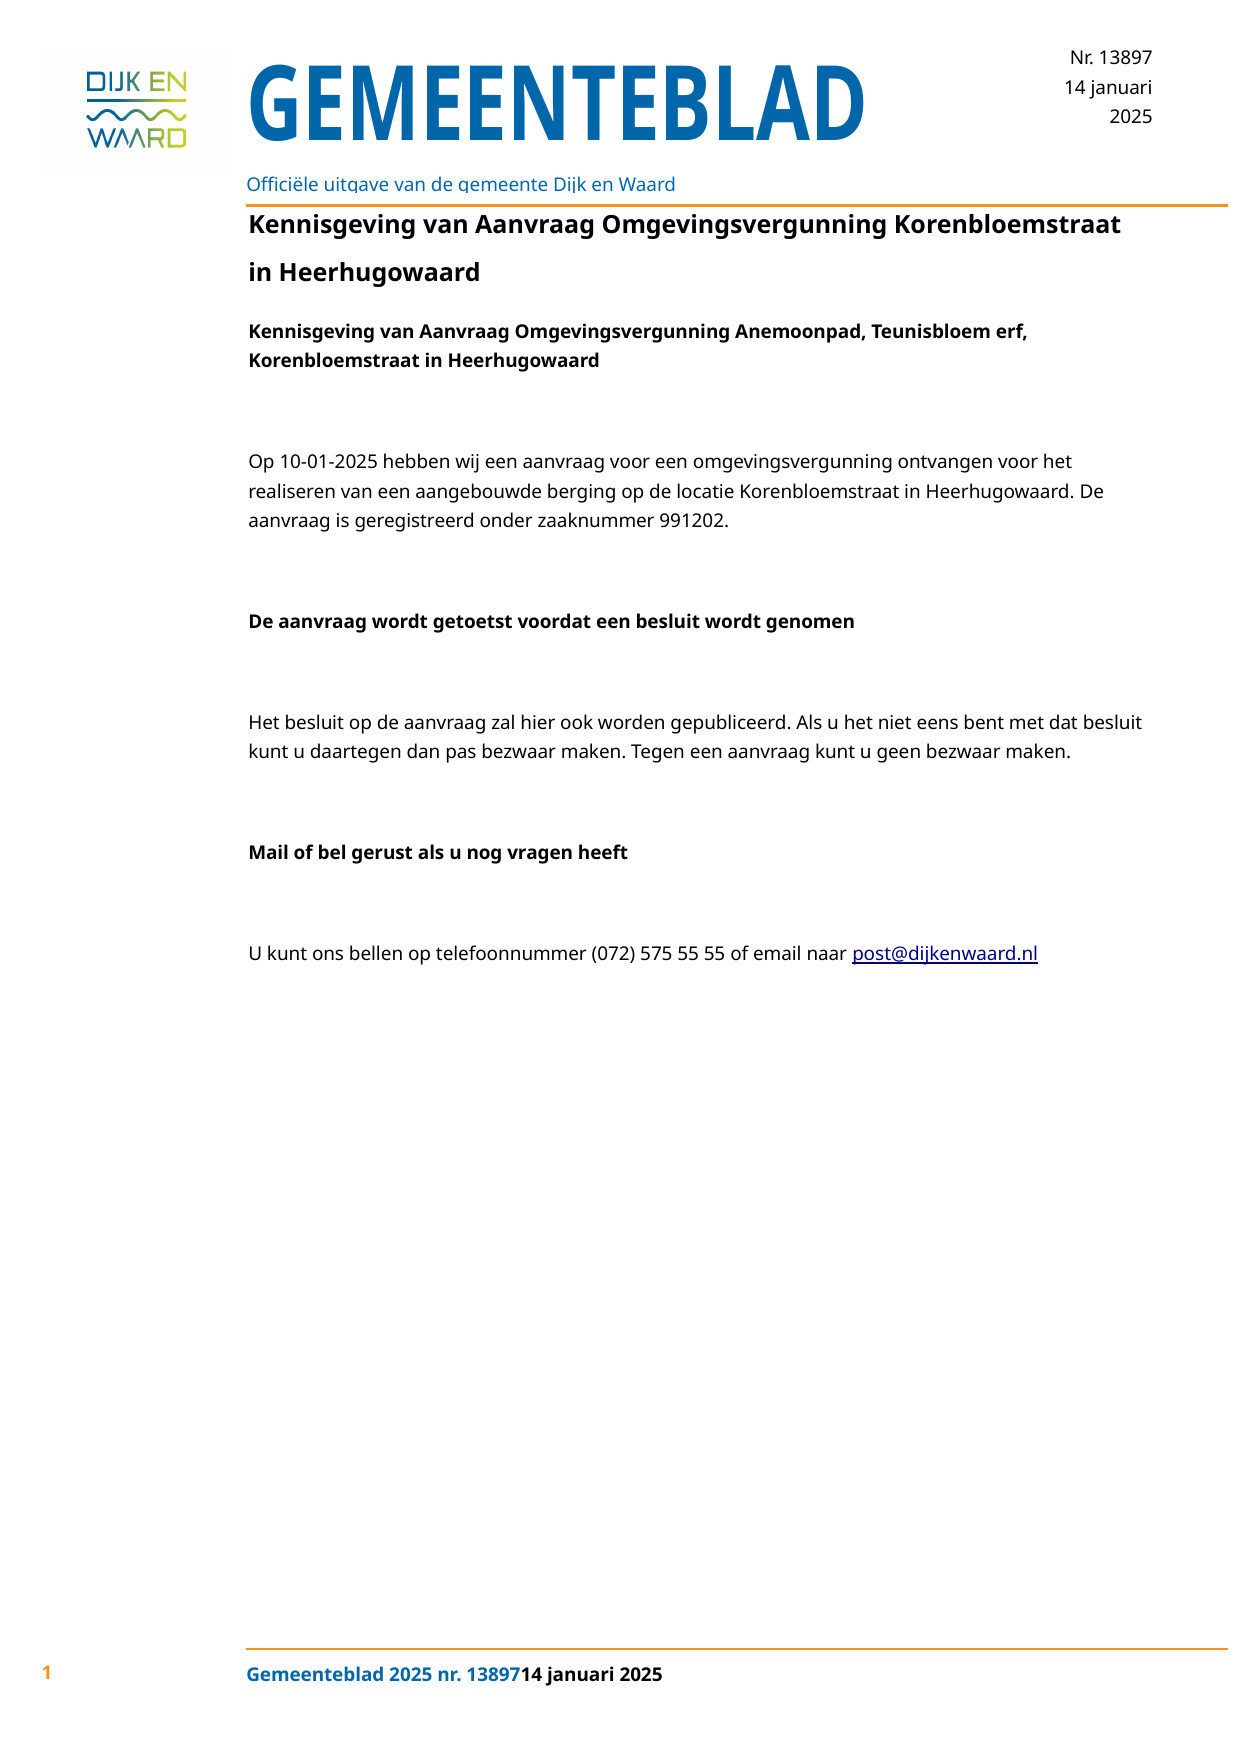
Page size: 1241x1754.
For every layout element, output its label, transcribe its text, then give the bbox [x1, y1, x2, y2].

text Kennisgeving van Aanvraag Omgevingsvergunning Anemoonpad, Teunisbloem erf, Korenbloemstraat in Heerhugowaard [248, 318, 1152, 373]
text U kunt ons bellen op telefoonnummer (072) 575 55 55 of email naar post@dijkenwaard.nl [248, 940, 1152, 966]
text Op 10-01-2025 hebben wij een aanvraag voor een omgevingsvergunning ontvangen voor het realiseren van een aangebouwde berging op de locatie Korenbloemstraat in Heerhugowaard. De aanvraag is geregistreerd onder zaaknummer 991202. [248, 448, 1152, 533]
text Kennisgeving van Aanvraag Omgevingsvergunning Korenbloemstraat in Heerhugowaard [248, 207, 1152, 288]
text Mail of bel gerust als u nog vragen heeft [248, 839, 1152, 865]
picture [41, 47, 231, 172]
text Het besluit op de aanvraag zal hier ook worden gepubliceerd. Als u het niet eens bent met dat besluit kunt u daartegen dan pas bezwaar maken. Tegen een aanvraag kunt u geen bezwaar maken. [248, 709, 1152, 764]
text De aanvraag wordt getoetst voordat een besluit wordt genomen [248, 608, 1152, 634]
